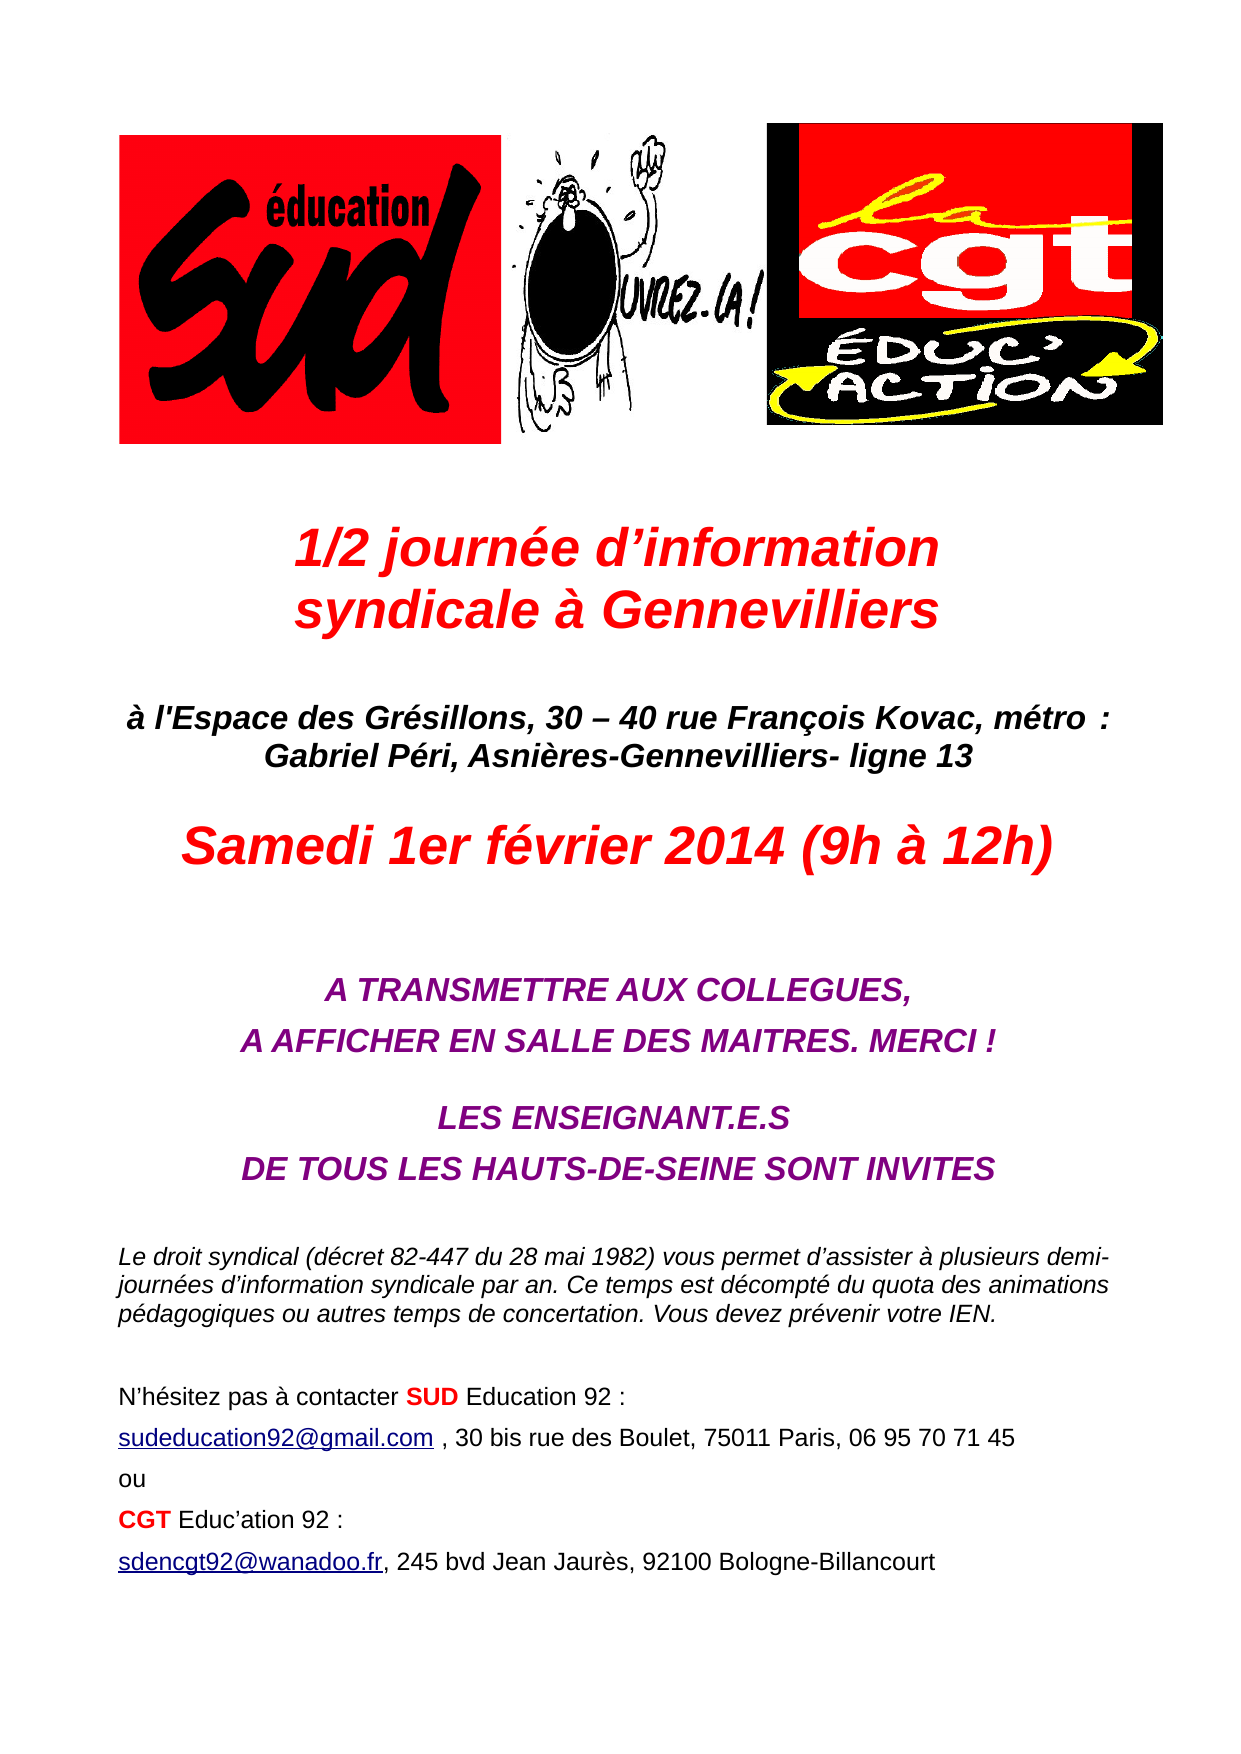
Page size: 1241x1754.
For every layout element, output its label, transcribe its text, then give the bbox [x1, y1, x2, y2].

text N’hésitez pas à contacter SUD Education 92 : [118, 1381, 1122, 1410]
text LES ENSEIGNANT.E.S [118, 1098, 1122, 1137]
text Samedi 1er février 2014 (9h à 12h) [118, 813, 1122, 876]
text A TRANSMETTRE AUX COLLEGUES, [118, 971, 1122, 1009]
text Le droit syndical (décret 82-447 du 28 mai 1982) vous permet d’assister à plusieurs demi-journées d’information syndicale par an. Ce temps est décompté du quota des animations pédagogiques ou autres temps de concertation. Vous devez prévenir votre IEN. [118, 1241, 1122, 1328]
text sudeducation92@gmail.com , 30 bis rue des Boulet, 75011 Paris, 06 95 70 71 45 [118, 1423, 1122, 1451]
text 1/2 journée d’information [118, 516, 1122, 578]
text syndicale à Gennevilliers [118, 578, 1122, 640]
text à l'Espace des Grésillons, 30 – 40 rue François Kovac, métro : Gabriel Péri, Asnières-Gennevilliers- ligne 13 [118, 698, 1122, 775]
text ou [118, 1464, 1122, 1493]
text A AFFICHER EN SALLE DES MAITRES. MERCI ! [118, 1021, 1122, 1060]
text CGT Educ’ation 92 : [118, 1505, 1122, 1534]
picture [119, 135, 502, 444]
picture [506, 123, 1163, 446]
text sdencgt92@wanadoo.fr, 245 bvd Jean Jaurès, 92100 Bologne-Billancourt [118, 1546, 1122, 1575]
text DE TOUS LES HAUTS-DE-SEINE SONT INVITES [118, 1149, 1122, 1188]
